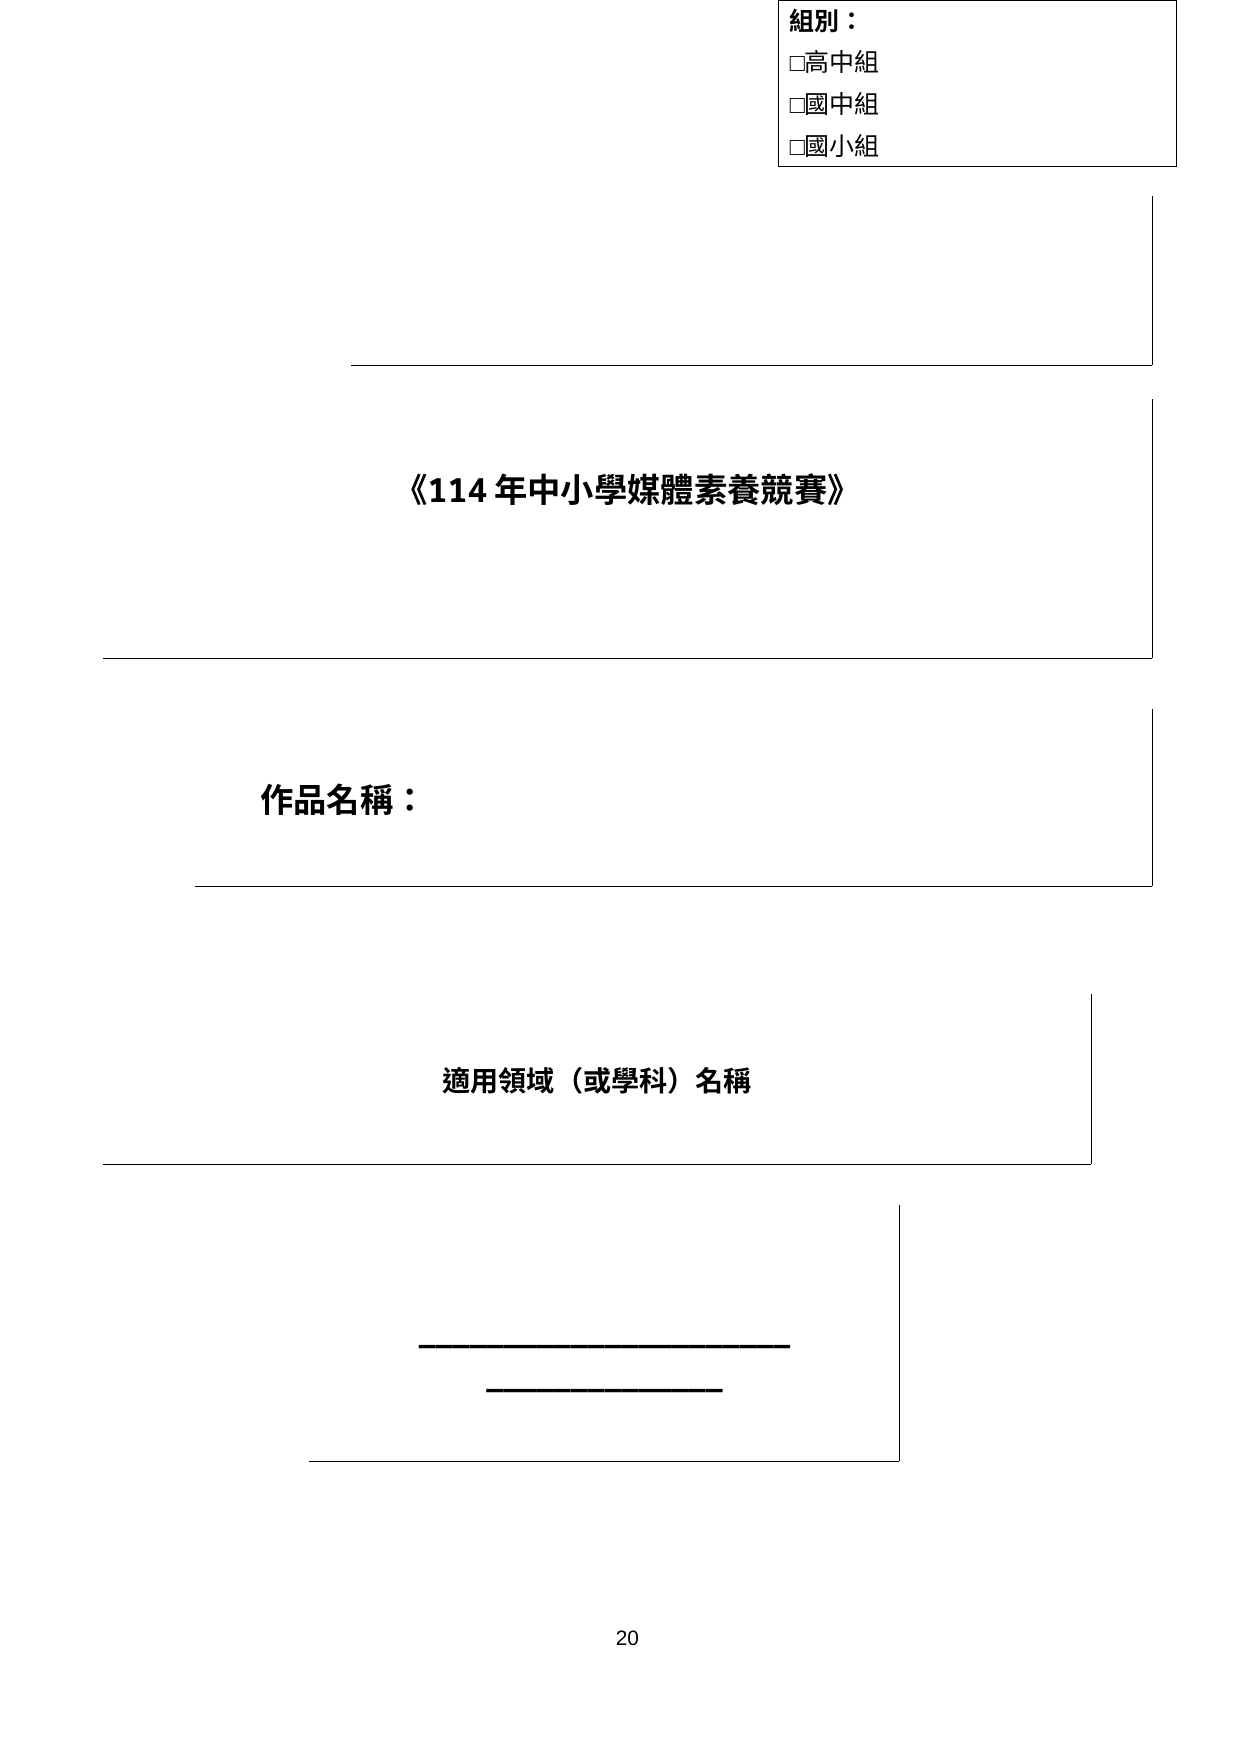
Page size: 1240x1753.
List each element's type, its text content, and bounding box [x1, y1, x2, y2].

text 作品名稱： [195, 709, 1152, 886]
text ______________________ ______________ [309, 1205, 899, 1461]
table_header 組別： □高中組 □國中組 □國小組 [779, 1, 1176, 166]
text 《114年中小學媒體素養競賽》 [102, 399, 1152, 512]
text 適用領域（或學科）名稱 [102, 994, 1091, 1164]
